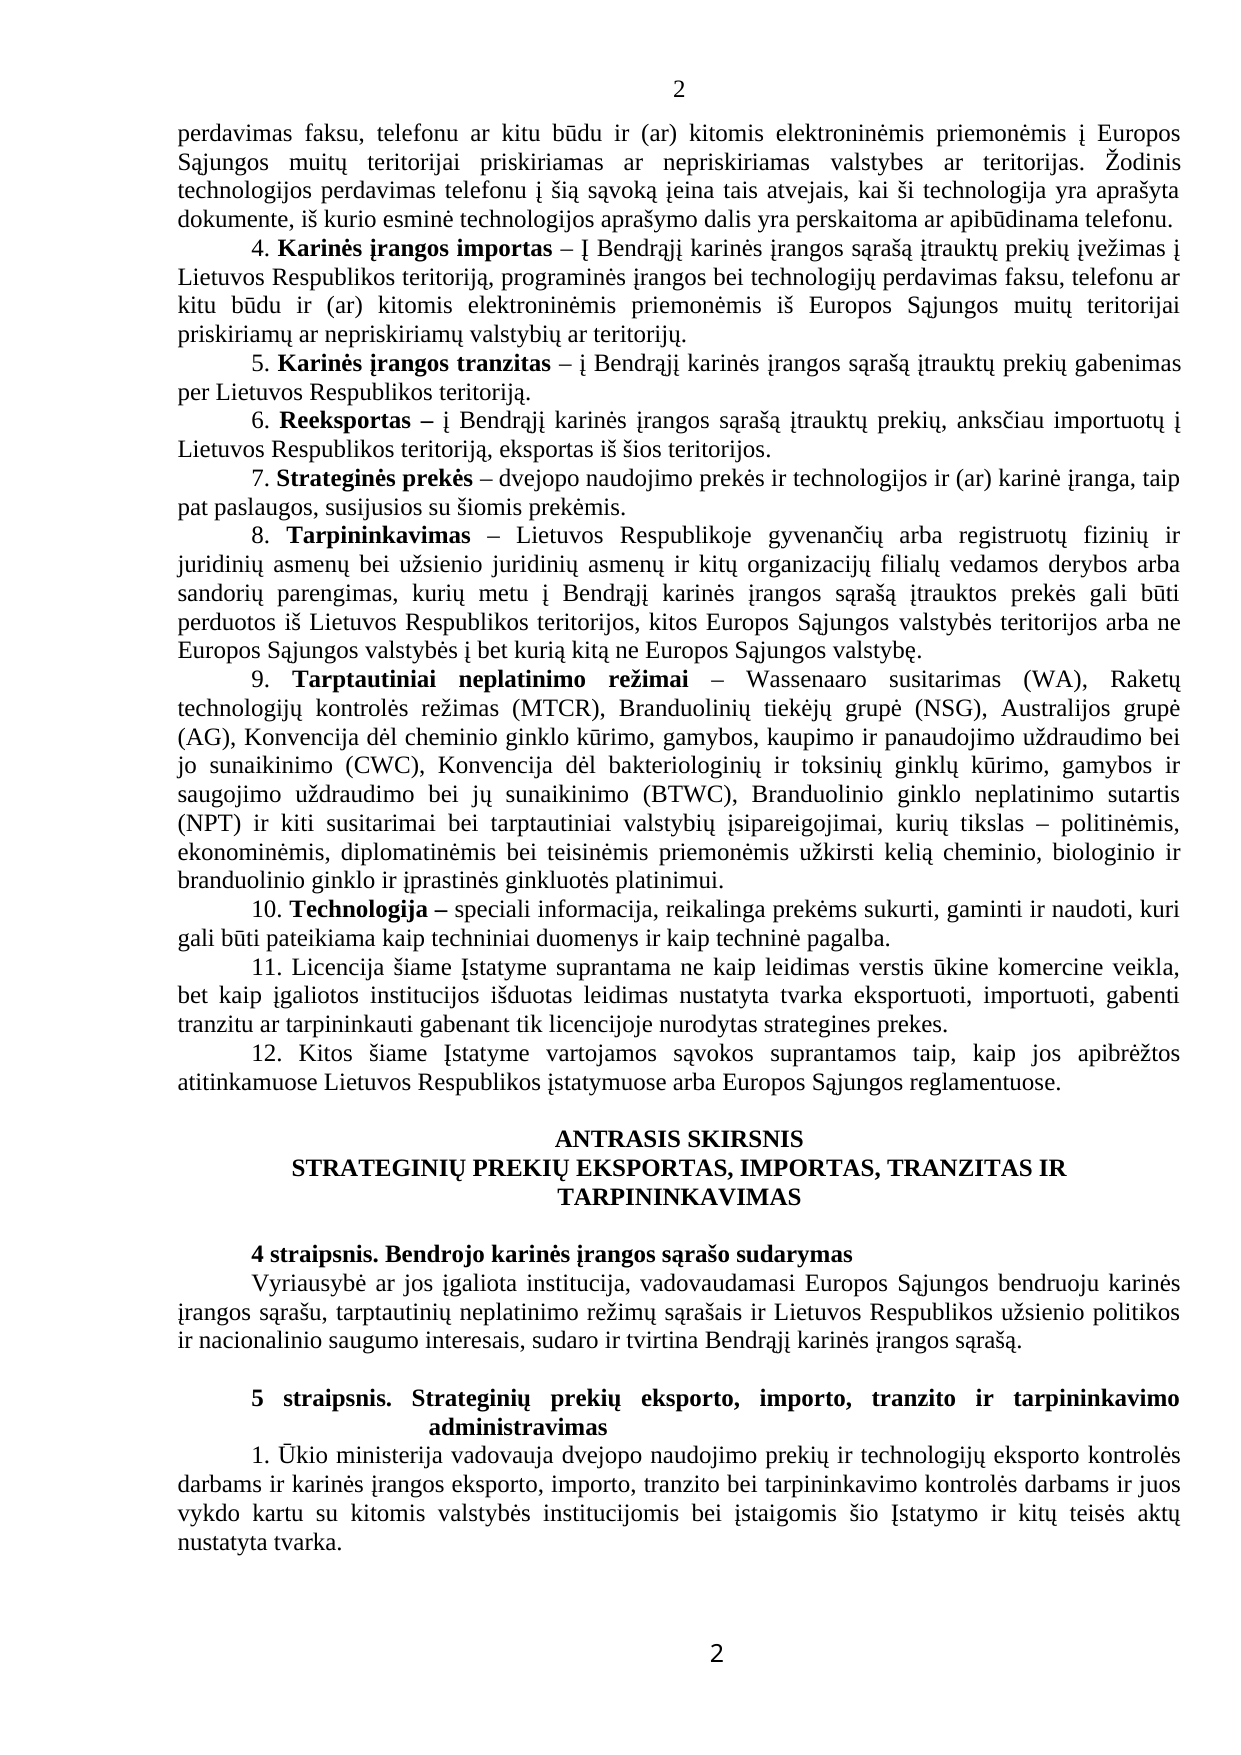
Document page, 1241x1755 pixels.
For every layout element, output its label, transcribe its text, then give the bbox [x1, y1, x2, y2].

text 9. Tarptautiniai neplatinimo režimai – Wassenaaro susitarimas (WA), Raketų technologijų kontrolės režimas (MTCR), Branduolinių tiekėjų grupė (NSG), Australijos grupė (AG), Konvencija dėl cheminio ginklo kūrimo, gamybos, kaupimo ir panaudojimo uždraudimo bei jo sunaikinimo (CWC), Konvencija dėl bakteriologinių ir toksinių ginklų kūrimo, gamybos ir saugojimo uždraudimo bei jų sunaikinimo (BTWC), Branduolinio ginklo neplatinimo sutartis (NPT) ir kiti susitarimai bei tarptautiniai valstybių įsipareigojimai, kurių tikslas – politinėmis, ekonominėmis, diplomatinėmis bei teisinėmis priemonėmis užkirsti kelią cheminio, biologinio ir branduolinio ginklo ir įprastinės ginkluotės platinimui. [177, 664, 1181, 894]
text 4. Karinės įrangos importas – Į Bendrąjį karinės įrangos sąrašą įtrauktų prekių įvežimas į Lietuvos Respublikos teritoriją, programinės įrangos bei technologijų perdavimas faksu, telefonu ar kitu būdu ir (ar) kitomis elektroninėmis priemonėmis iš Europos Sąjungos muitų teritorijai priskiriamų ar nepriskiriamų valstybių ar teritorijų. [177, 233, 1181, 348]
text 5 straipsnis. Strateginių prekių eksporto, importo, tranzito ir tarpininkavimo administravimas [251, 1383, 1181, 1441]
text 1. Ūkio ministerija vadovauja dvejopo naudojimo prekių ir technologijų eksporto kontrolės darbams ir karinės įrangos eksporto, importo, tranzito bei tarpininkavimo kontrolės darbams ir juos vykdo kartu su kitomis valstybės institucijomis bei įstaigomis šio Įstatymo ir kitų teisės aktų nustatyta tvarka. [177, 1441, 1181, 1556]
text 4 straipsnis. Bendrojo karinės įrangos sąrašo sudarymas [177, 1239, 1181, 1268]
text 6. Reeksportas – į Bendrąjį karinės įrangos sąrašą įtrauktų prekių, anksčiau importuotų į Lietuvos Respublikos teritoriją, eksportas iš šios teritorijos. [177, 406, 1181, 463]
text perdavimas faksu, telefonu ar kitu būdu ir (ar) kitomis elektroninėmis priemonėmis į Europos Sąjungos muitų teritorijai priskiriamas ar nepriskiriamas valstybes ar teritorijas. Žodinis technologijos perdavimas telefonu į šią sąvoką įeina tais atvejais, kai ši technologija yra aprašyta dokumente, iš kurio esminė technologijos aprašymo dalis yra perskaitoma ar apibūdinama telefonu. [177, 118, 1181, 233]
text 5. Karinės įrangos tranzitas – į Bendrąjį karinės įrangos sąrašą įtrauktų prekių gabenimas per Lietuvos Respublikos teritoriją. [177, 348, 1181, 406]
text 8. Tarpininkavimas – Lietuvos Respublikoje gyvenančių arba registruotų fizinių ir juridinių asmenų bei užsienio juridinių asmenų ir kitų organizacijų filialų vedamos derybos arba sandorių parengimas, kurių metu į Bendrąjį karinės įrangos sąrašą įtrauktos prekės gali būti perduotos iš Lietuvos Respublikos teritorijos, kitos Europos Sąjungos valstybės teritorijos arba ne Europos Sąjungos valstybės į bet kurią kitą ne Europos Sąjungos valstybę. [177, 521, 1181, 664]
text STRATEGINIŲ PREKIŲ EKSPORTAS, IMPORTAS, TRANZITAS IR TARPININKAVIMAS [177, 1153, 1181, 1211]
text 7. Strateginės prekės – dvejopo naudojimo prekės ir technologijos ir (ar) karinė įranga, taip pat paslaugos, susijusios su šiomis prekėmis. [177, 463, 1181, 521]
text ANTRASIS SKIRSNIS [177, 1124, 1181, 1153]
text 11. Licencija šiame Įstatyme suprantama ne kaip leidimas verstis ūkine komercine veikla, bet kaip įgaliotos institucijos išduotas leidimas nustatyta tvarka eksportuoti, importuoti, gabenti tranzitu ar tarpininkauti gabenant tik licencijoje nurodytas strategines prekes. [177, 952, 1181, 1038]
text 10. Technologija – speciali informacija, reikalinga prekėms sukurti, gaminti ir naudoti, kuri gali būti pateikiama kaip techniniai duomenys ir kaip techninė pagalba. [177, 894, 1181, 952]
text 12. Kitos šiame Įstatyme vartojamos sąvokos suprantamos taip, kaip jos apibrėžtos atitinkamuose Lietuvos Respublikos įstatymuose arba Europos Sąjungos reglamentuose. [177, 1038, 1181, 1096]
text Vyriausybė ar jos įgaliota institucija, vadovaudamasi Europos Sąjungos bendruoju karinės įrangos sąrašu, tarptautinių neplatinimo režimų sąrašais ir Lietuvos Respublikos užsienio politikos ir nacionalinio saugumo interesais, sudaro ir tvirtina Bendrąjį karinės įrangos sąrašą. [177, 1268, 1181, 1354]
